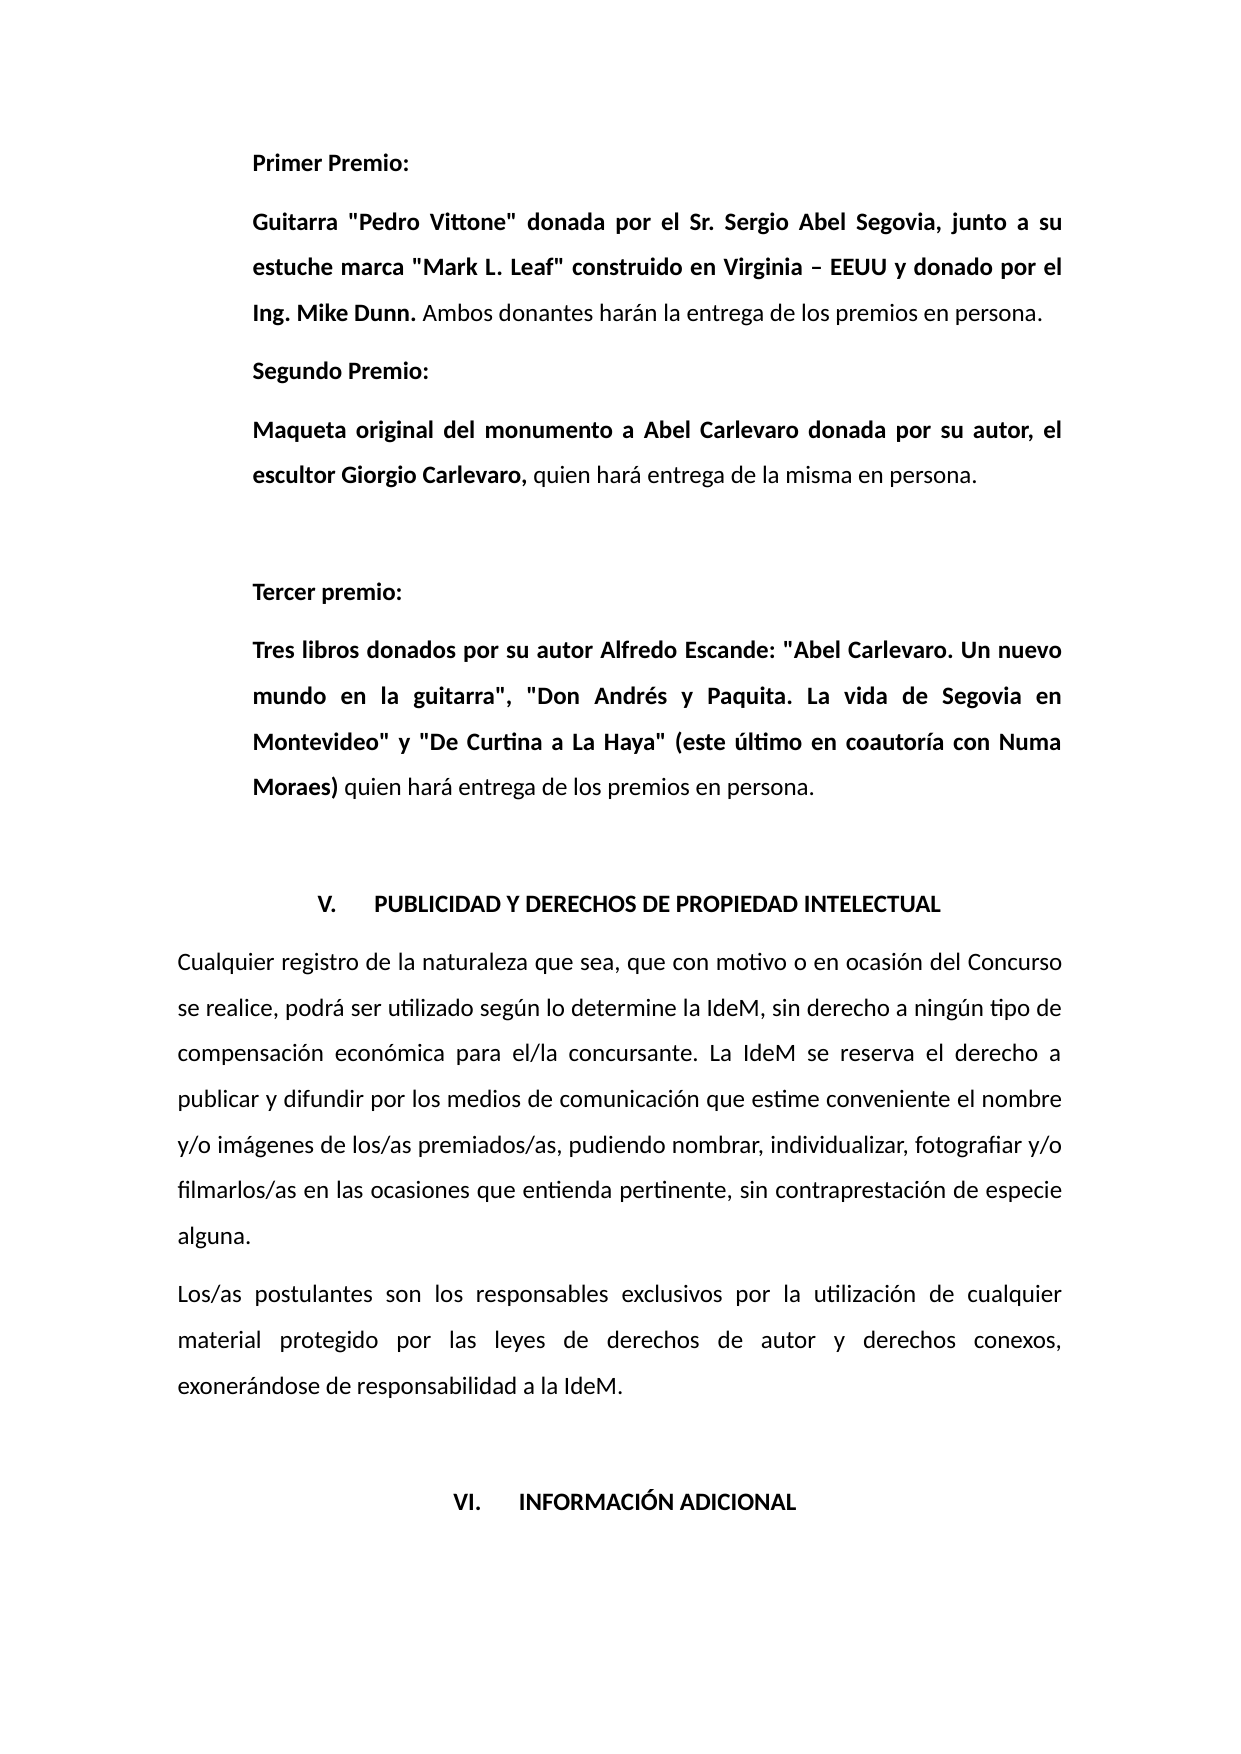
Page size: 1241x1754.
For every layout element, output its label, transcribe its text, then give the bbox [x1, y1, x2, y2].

list INFORMACIÓN ADICIONAL [215, 1487, 1063, 1517]
text Segundo Premio: [252, 356, 1063, 386]
text Los/as postulantes son los responsables exclusivos por la utilización de cualquier material protegido por las leyes de derechos de autor y derechos conexos, exonerándose de responsabilidad a la IdeM. [177, 1279, 1063, 1401]
text Tres libros donados por su autor Alfredo Escande: "Abel Carlevaro. Un nuevo mundo en la guitarra", "Don Andrés y Paquita. La vida de Segovia en Montevideo" y "De Curtina a La Haya" (este último en coautoría con Numa Moraes) quien hará entrega de los premios en persona. [252, 634, 1063, 802]
text Primer Premio: [252, 148, 1063, 178]
list PUBLICIDAD Y DERECHOS DE PROPIEDAD INTELECTUAL [215, 888, 1063, 918]
text Tercer premio: [252, 576, 1063, 606]
text Guitarra "Pedro Vittone" donada por el Sr. Sergio Abel Segovia, junto a su estuche marca "Mark L. Leaf" construido en Virginia – EEUU y donado por el Ing. Mike Dunn. Ambos donantes harán la entrega de los premios en persona. [252, 206, 1063, 328]
text Maqueta original del monumento a Abel Carlevaro donada por su autor, el escultor Giorgio Carlevaro, quien hará entrega de la misma en persona. [252, 414, 1063, 490]
text Cualquier registro de la naturaleza que sea, que con motivo o en ocasión del Concurso se realice, podrá ser utilizado según lo determine la IdeM, sin derecho a ningún tipo de compensación económica para el/la concursante. La IdeM se reserva el derecho a publicar y difundir por los medios de comunicación que estime conveniente el nombre y/o imágenes de los/as premiados/as, pudiendo nombrar, individualizar, fotografiar y/o filmarlos/as en las ocasiones que entienda pertinente, sin contraprestación de especie alguna. [177, 946, 1063, 1251]
